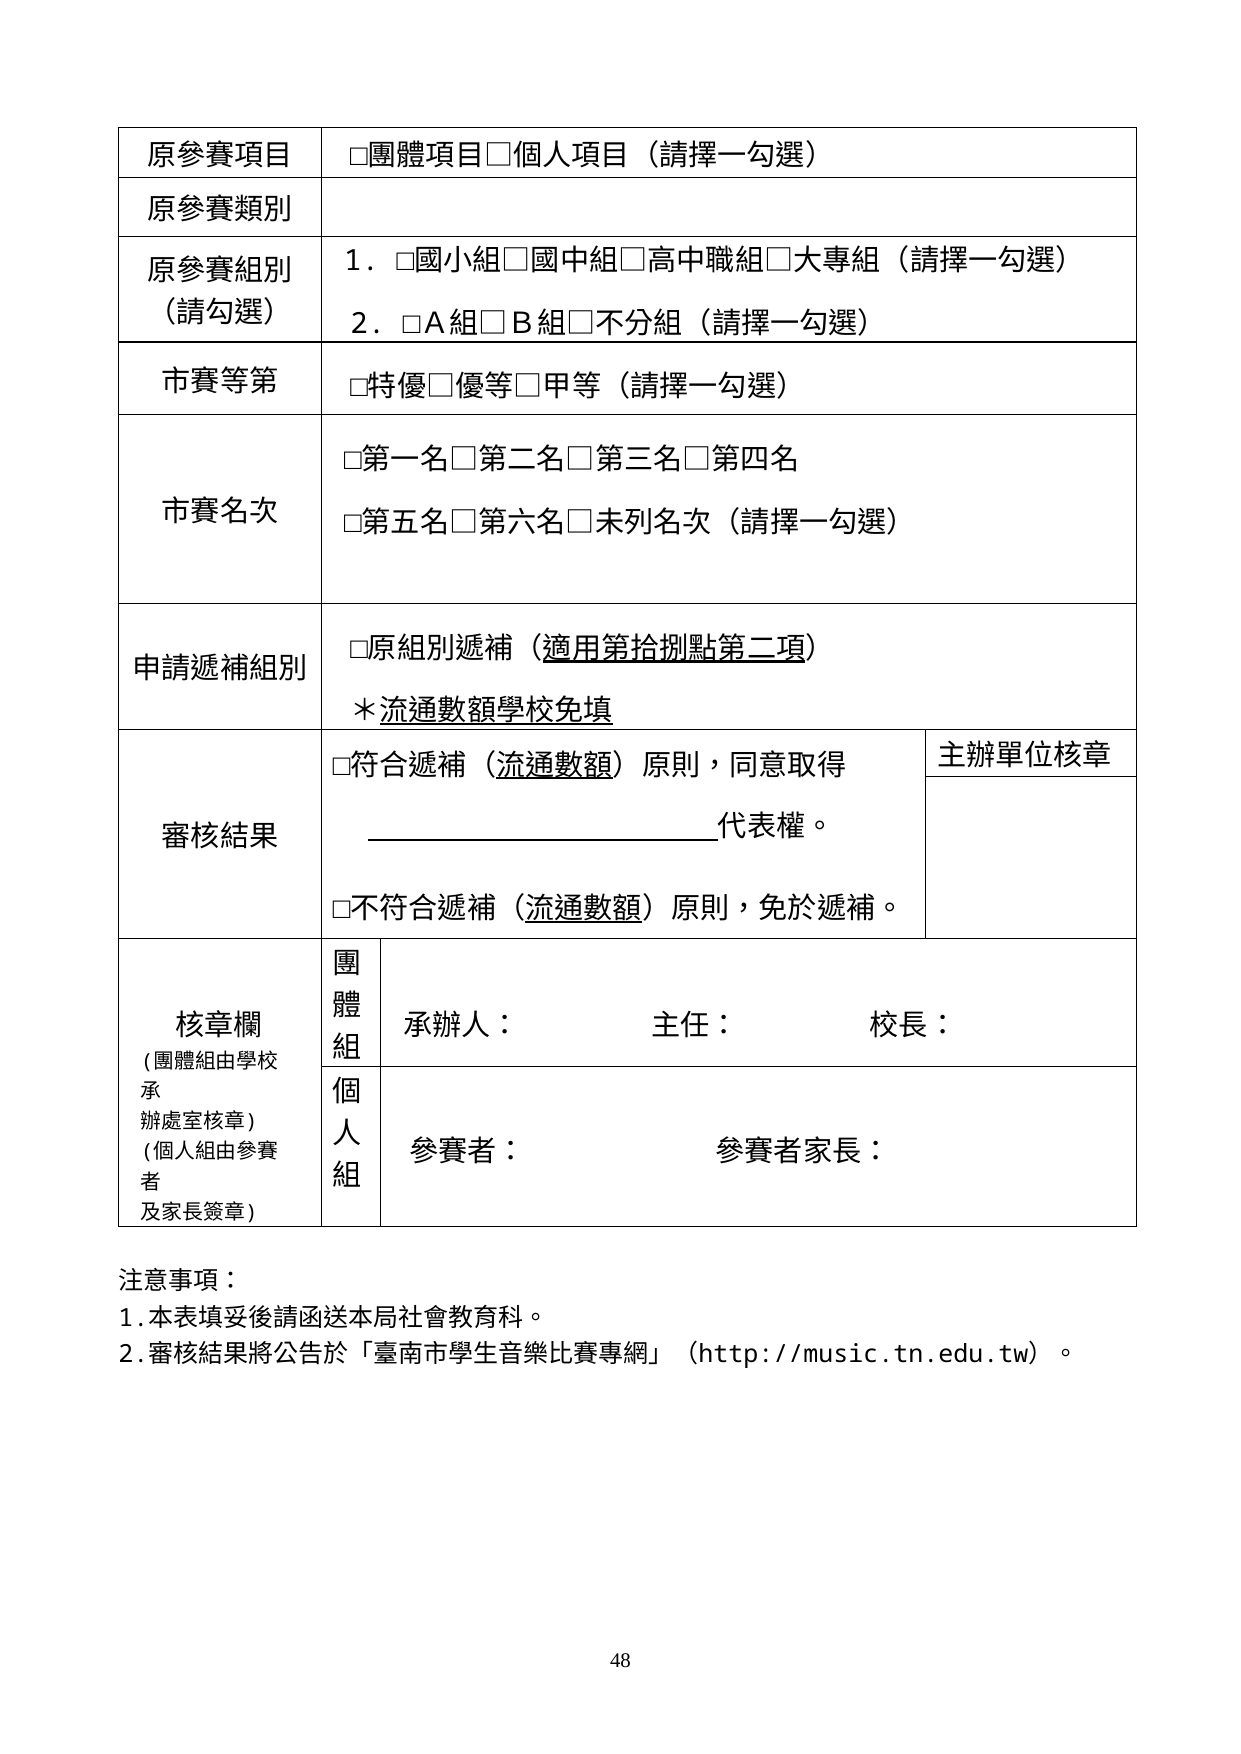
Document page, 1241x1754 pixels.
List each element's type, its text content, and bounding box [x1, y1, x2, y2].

table_cell 參賽者： 參賽者家長： [381, 1067, 1136, 1226]
table_header □第一名□第二名□第三名□第四名 □第五名□第六名□未列名次（請擇一勾選） [333, 415, 938, 540]
table_cell [119, 939, 321, 1226]
table_cell 市賽名次 [119, 415, 321, 603]
table_cell [322, 415, 1136, 603]
table_cell □符合遞補（流通數額）原則，同意取得 代表權。 □不符合遞補（流通數額）原則，免於遞補。 [322, 730, 925, 938]
table_cell 原參賽項目 [119, 128, 321, 177]
table_cell [322, 128, 1136, 177]
table_cell 原參賽組別 （請勾選） [119, 237, 321, 341]
text 2.審核結果將公告於「臺南市學生音樂比賽專網」（http://music.tn.edu.tw）。 [118, 1333, 1122, 1369]
table_cell 審核結果 [119, 730, 321, 938]
table_cell 市賽等第 [119, 343, 321, 414]
table_cell 原參賽類別 [119, 178, 321, 236]
table_cell [381, 939, 1136, 1066]
table_header 1. □國小組□國中組□高中職組□大專組（請擇一勾選） [333, 237, 1099, 279]
table_cell □特優□優等□甲等（請擇一勾選） [322, 343, 1136, 414]
text 1.本表填妥後請函送本局社會教育科。 [118, 1297, 1122, 1333]
table_cell □原組別遞補（適用第拾捌點第二項） ＊流通數額學校免填 [322, 604, 1136, 729]
table_cell 個 人 組 [322, 1067, 380, 1226]
table_cell 2. □Ａ組□Ｂ組□不分組（請擇一勾選） [322, 237, 1136, 341]
table_cell [322, 178, 1136, 236]
table_header 承辦人： 主任： 校長： [392, 1002, 968, 1044]
table_cell 主辦單位核章 [926, 730, 1136, 776]
table_cell [926, 777, 1136, 938]
table_header □團體項目□個人項目（請擇一勾選） [333, 131, 851, 174]
table_cell 團 體 組 [322, 939, 380, 1066]
table_header 核章欄 (團體組由學校承 辦處室核章) (個人組由參賽者 及家長簽章) [129, 1002, 308, 1226]
table_cell 申請遞補組別 [119, 604, 321, 729]
text 注意事項： [118, 1261, 1122, 1297]
